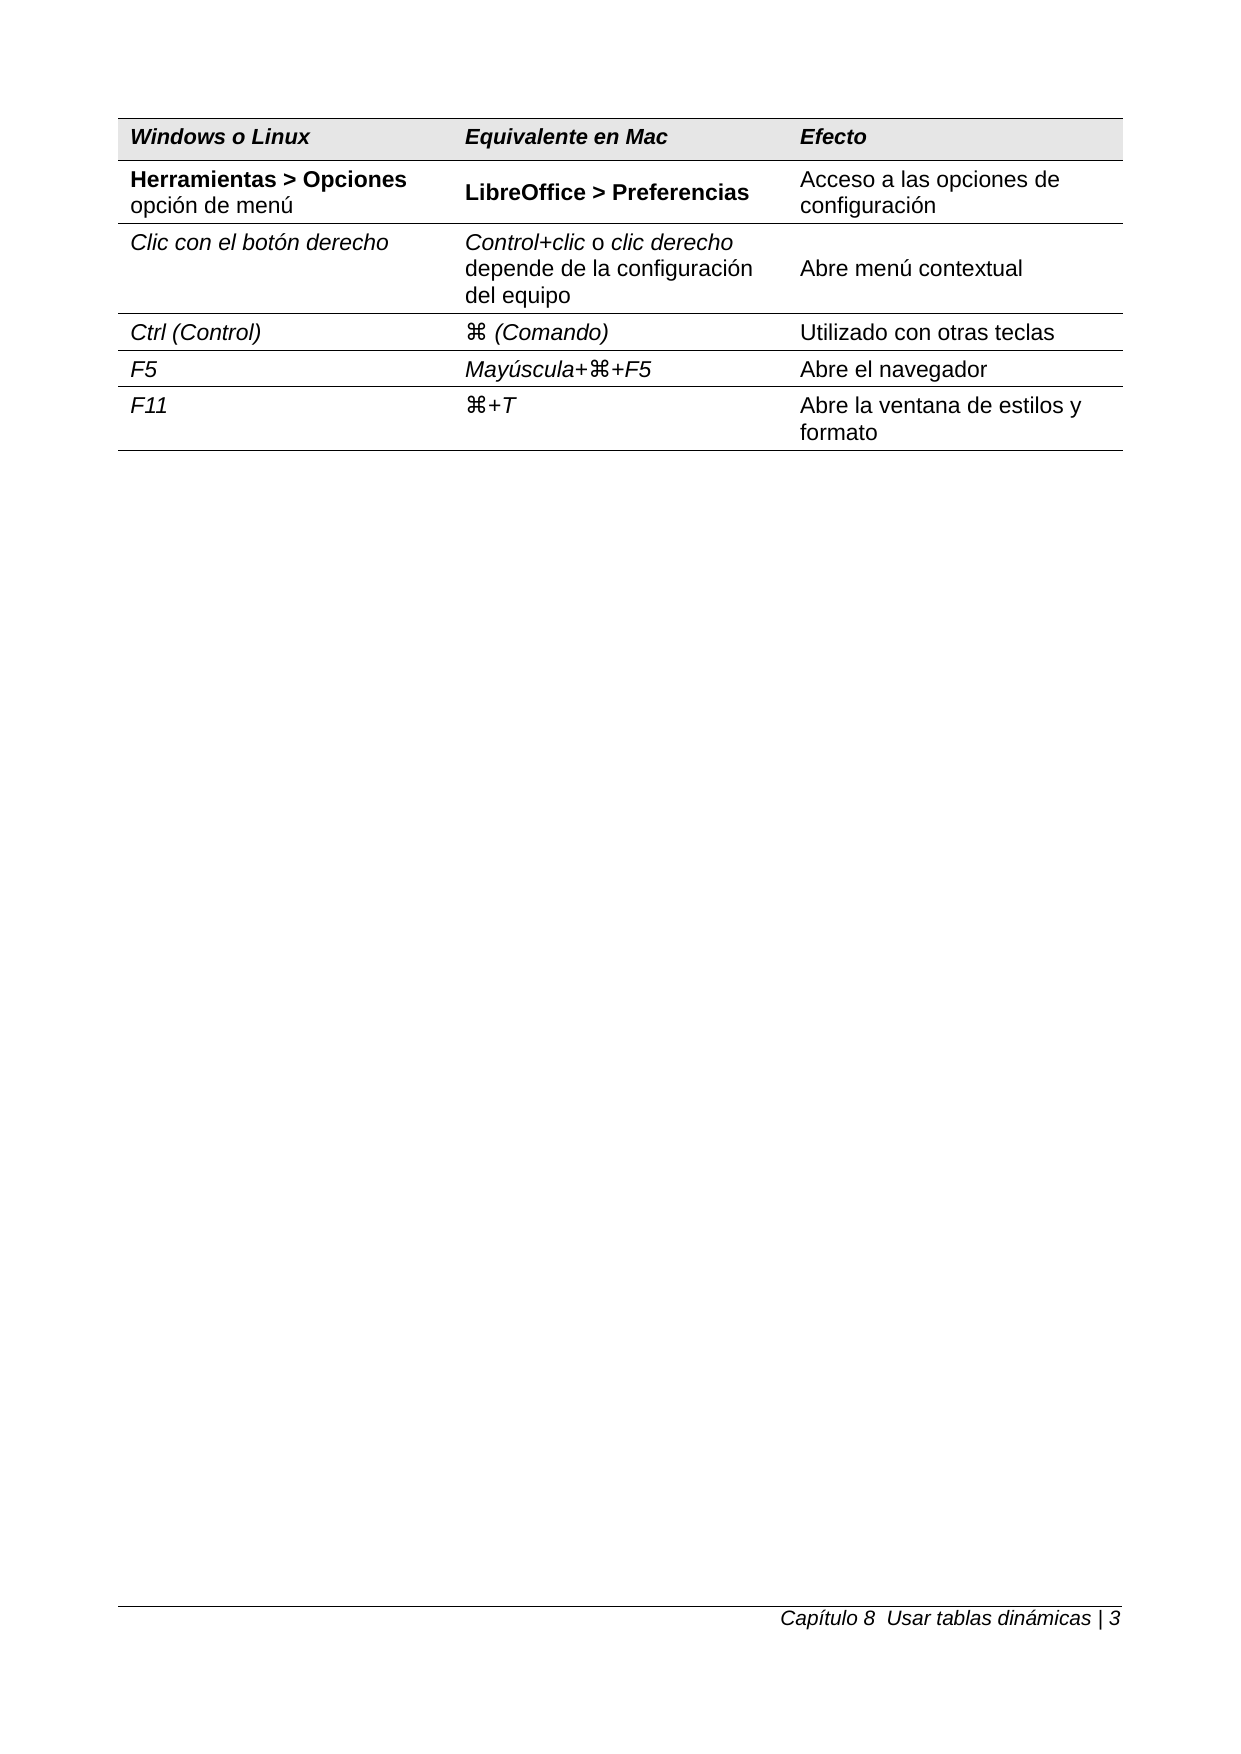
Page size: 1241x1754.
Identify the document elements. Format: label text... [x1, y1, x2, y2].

table_cell Abre el navegador [788, 351, 1123, 386]
table_cell Clic con el botón derecho [118, 224, 453, 313]
table_cell Abre menú contextual [788, 224, 1123, 313]
table_header Efecto [788, 119, 1123, 160]
table_cell Ctrl (Control) [118, 314, 453, 349]
table_cell Utilizado con otras teclas [788, 314, 1123, 349]
table_header Windows o Linux [118, 119, 453, 160]
table_cell F5 [118, 351, 453, 386]
table_cell Control+clic o clic derecho depende de la configuración del equipo [453, 224, 788, 313]
table_cell Acceso a las opciones de configuración [788, 161, 1123, 223]
table_cell ⌘ (Comando) [453, 314, 788, 349]
table_cell Abre la ventana de estilos y formato [788, 387, 1123, 449]
table_header Equivalente en Mac [453, 119, 788, 160]
table_cell LibreOffice > Preferencias [453, 161, 788, 223]
table_cell F11 [118, 387, 453, 449]
table_cell Mayúscula+⌘+F5 [453, 351, 788, 386]
table_cell Herramientas > Opciones opción de menú [118, 161, 453, 223]
table_cell ⌘+T [453, 387, 788, 449]
